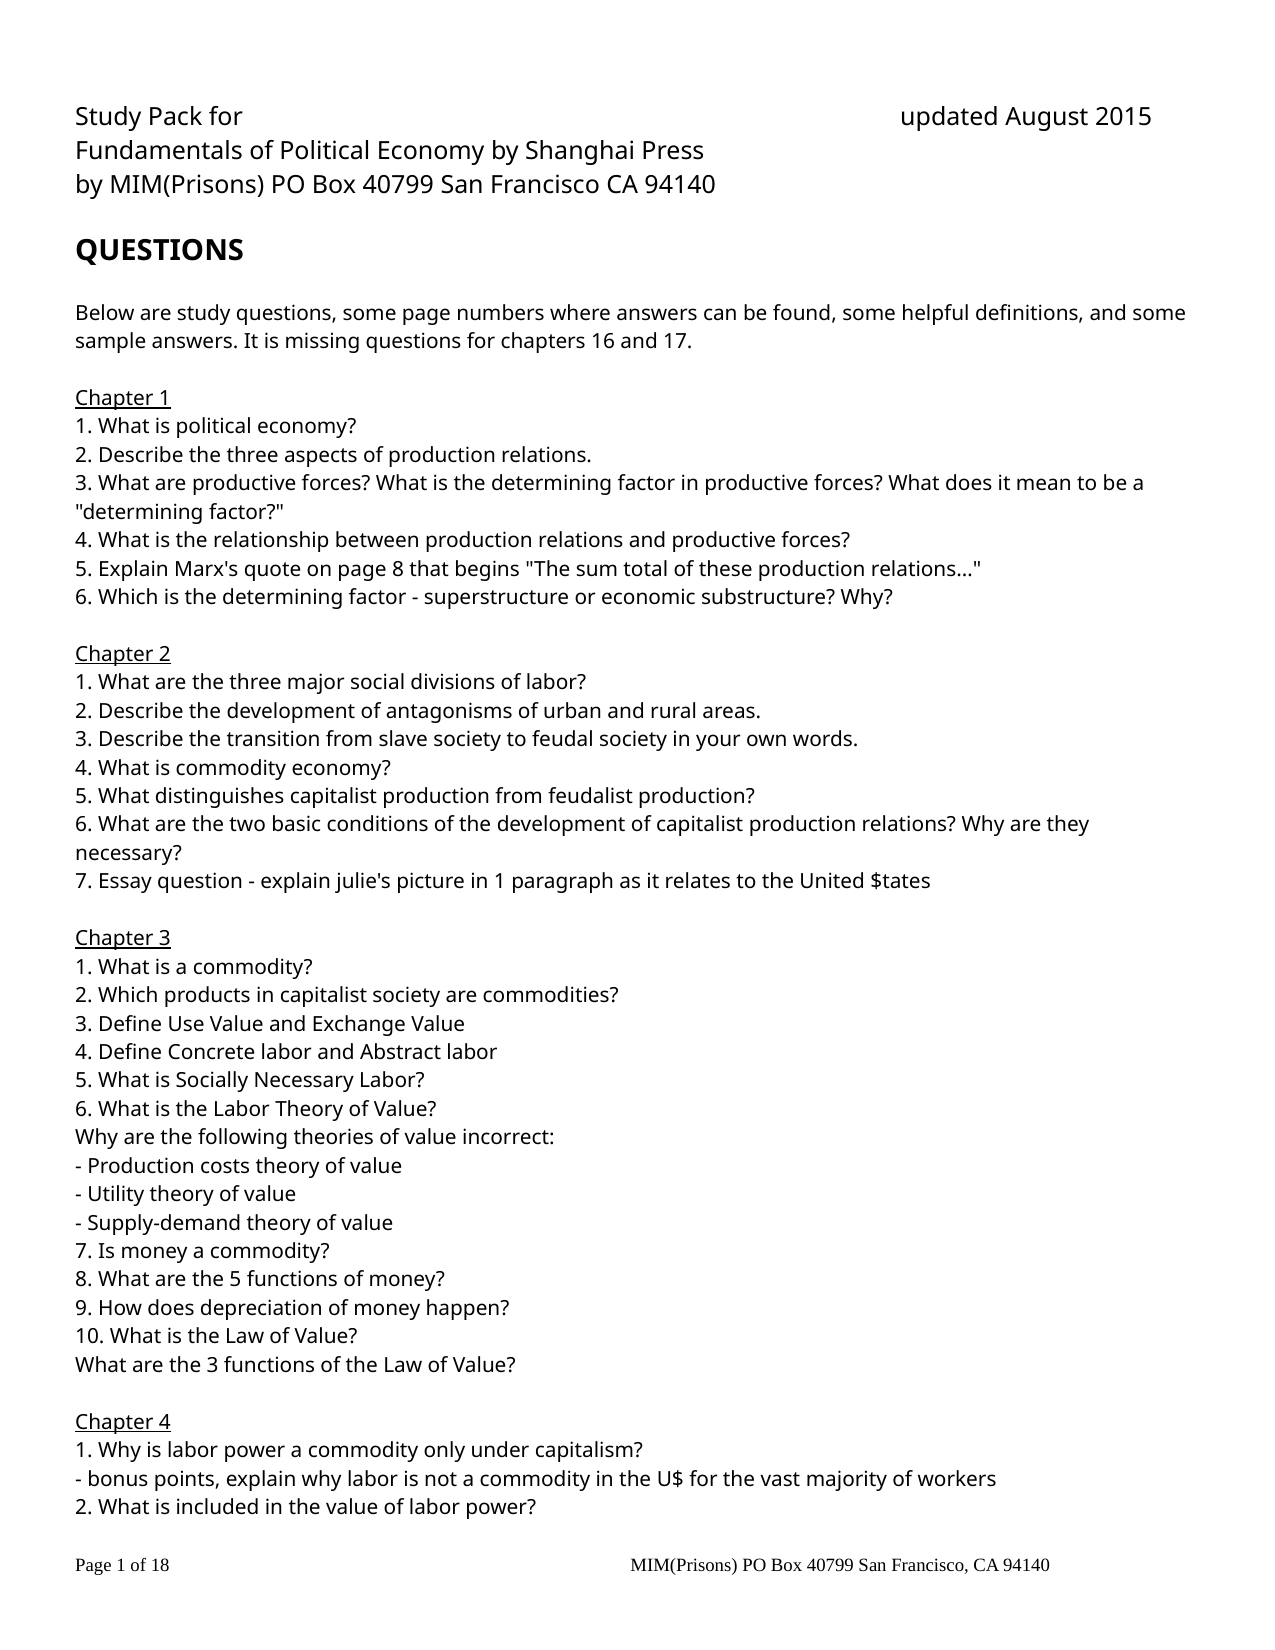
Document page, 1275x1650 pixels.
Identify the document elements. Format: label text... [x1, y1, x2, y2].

text Chapter 2 [75, 639, 1200, 667]
text - Production costs theory of value [75, 1151, 1200, 1179]
text Chapter 3 [75, 923, 1200, 952]
text 6. What is the Labor Theory of Value? [75, 1094, 1200, 1122]
text 2. Which products in capitalist society are commodities? [75, 980, 1200, 1009]
text Fundamentals of Political Economy by Shanghai Press [75, 133, 1200, 167]
text 1. What are the three major social divisions of labor? [75, 667, 1200, 696]
text 3. What are productive forces? What is the determining factor in productive forces? What does it mean to be a "determining factor?" [75, 468, 1200, 525]
text - bonus points, explain why labor is not a commodity in the U$ for the vast majority of workers [75, 1464, 1200, 1492]
text 5. Explain Marx's quote on page 8 that begins "The sum total of these production relations…" [75, 554, 1200, 582]
text 4. What is commodity economy? [75, 753, 1200, 781]
text Why are the following theories of value incorrect: [75, 1122, 1200, 1151]
text 3. Describe the transition from slave society to feudal society in your own words. [75, 724, 1200, 753]
text by MIM(Prisons) PO Box 40799 San Francisco CA 94140 [75, 167, 1200, 201]
text 2. Describe the three aspects of production relations. [75, 440, 1200, 468]
text 1. What is a commodity? [75, 952, 1200, 980]
text 7. Essay question - explain julie's picture in 1 paragraph as it relates to the United $tates [75, 866, 1200, 895]
text 4. Define Concrete labor and Abstract labor [75, 1037, 1200, 1066]
text Chapter 1 [75, 383, 1200, 411]
text 10. What is the Law of Value? [75, 1321, 1200, 1350]
text - Utility theory of value [75, 1179, 1200, 1208]
text 9. How does depreciation of money happen? [75, 1293, 1200, 1321]
text 1. What is political economy? [75, 411, 1200, 440]
text 4. What is the relationship between production relations and productive forces? [75, 525, 1200, 554]
text 1. Why is labor power a commodity only under capitalism? [75, 1435, 1200, 1464]
text 7. Is money a commodity? [75, 1236, 1200, 1264]
text Below are study questions, some page numbers where answers can be found, some helpful definitions, and some sample answers. It is missing questions for chapters 16 and 17. [75, 298, 1200, 354]
text 6. Which is the determining factor - superstructure or economic substructure? Why? [75, 582, 1200, 611]
text Chapter 4 [75, 1407, 1200, 1435]
text - Supply-demand theory of value [75, 1208, 1200, 1236]
text QUESTIONS [75, 229, 1200, 269]
text 2. What is included in the value of labor power? [75, 1492, 1200, 1521]
text Study Pack for updated August 2015 [75, 99, 1200, 133]
text 2. Describe the development of antagonisms of urban and rural areas. [75, 696, 1200, 724]
text 3. Define Use Value and Exchange Value [75, 1009, 1200, 1037]
text 5. What is Socially Necessary Labor? [75, 1066, 1200, 1094]
text 8. What are the 5 functions of money? [75, 1264, 1200, 1293]
text 6. What are the two basic conditions of the development of capitalist production relations? Why are they necessary? [75, 809, 1200, 866]
text 5. What distinguishes capitalist production from feudalist production? [75, 781, 1200, 809]
text What are the 3 functions of the Law of Value? [75, 1350, 1200, 1378]
